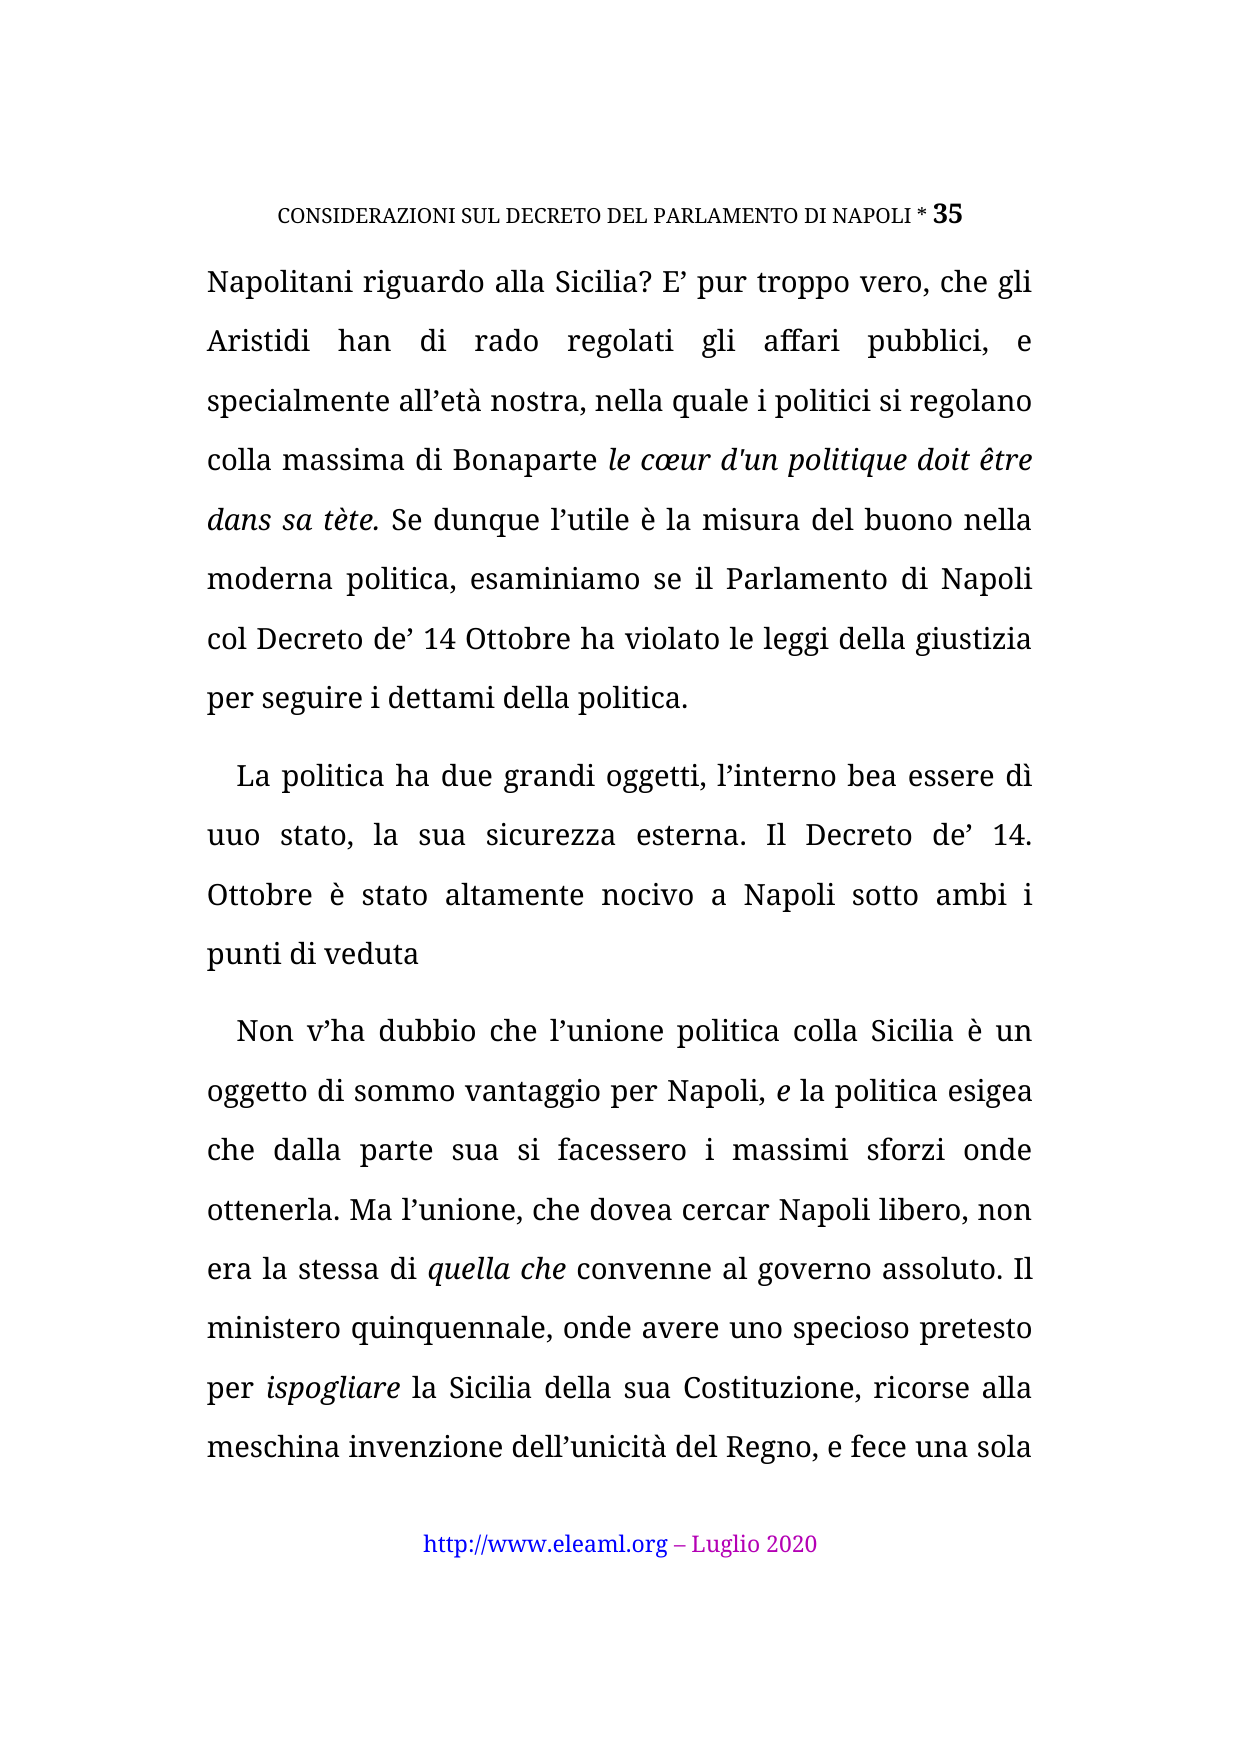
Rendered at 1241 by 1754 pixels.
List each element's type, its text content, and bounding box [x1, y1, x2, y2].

text Non v’ha dubbio che l’unione politica colla Sicilia è un oggetto di sommo vantaggio per Napoli, e la politica esigea che dalla parte sua si facessero i massimi sforzi onde ottenerla. Ma l’unione, che dovea cercar Napoli libero, non era la stessa di quella che convenne al governo assoluto. Il ministero quinquennale, onde avere uno specioso pretesto per ispogliare la Sicilia della sua Costituzione, ricorse alla meschina invenzione dell’unicità del Regno, e fece una sola [207, 1010, 1033, 1466]
text La politica ha due grandi oggetti, l’interno bea essere dì uuo stato, la sua sicurezza esterna. Il Decreto de’ 14. Ottobre è stato altamente nocivo a Napoli sotto ambi i punti di veduta [207, 755, 1033, 973]
text Napolitani riguardo alla Sicilia? E’ pur troppo vero, che gli Aristidi han di rado regolati gli affari pubblici, e specialmente all’età nostra, nella quale i politici si regolano colla massima di Bonaparte le cœur d'un politique doit être dans sa tète. Se dunque l’utile è la misura del buono nella moderna politica, esaminiamo se il Parlamento di Napoli col Decreto de’ 14 Ottobre ha violato le leggi della giustizia per seguire i dettami della politica. [207, 261, 1033, 717]
